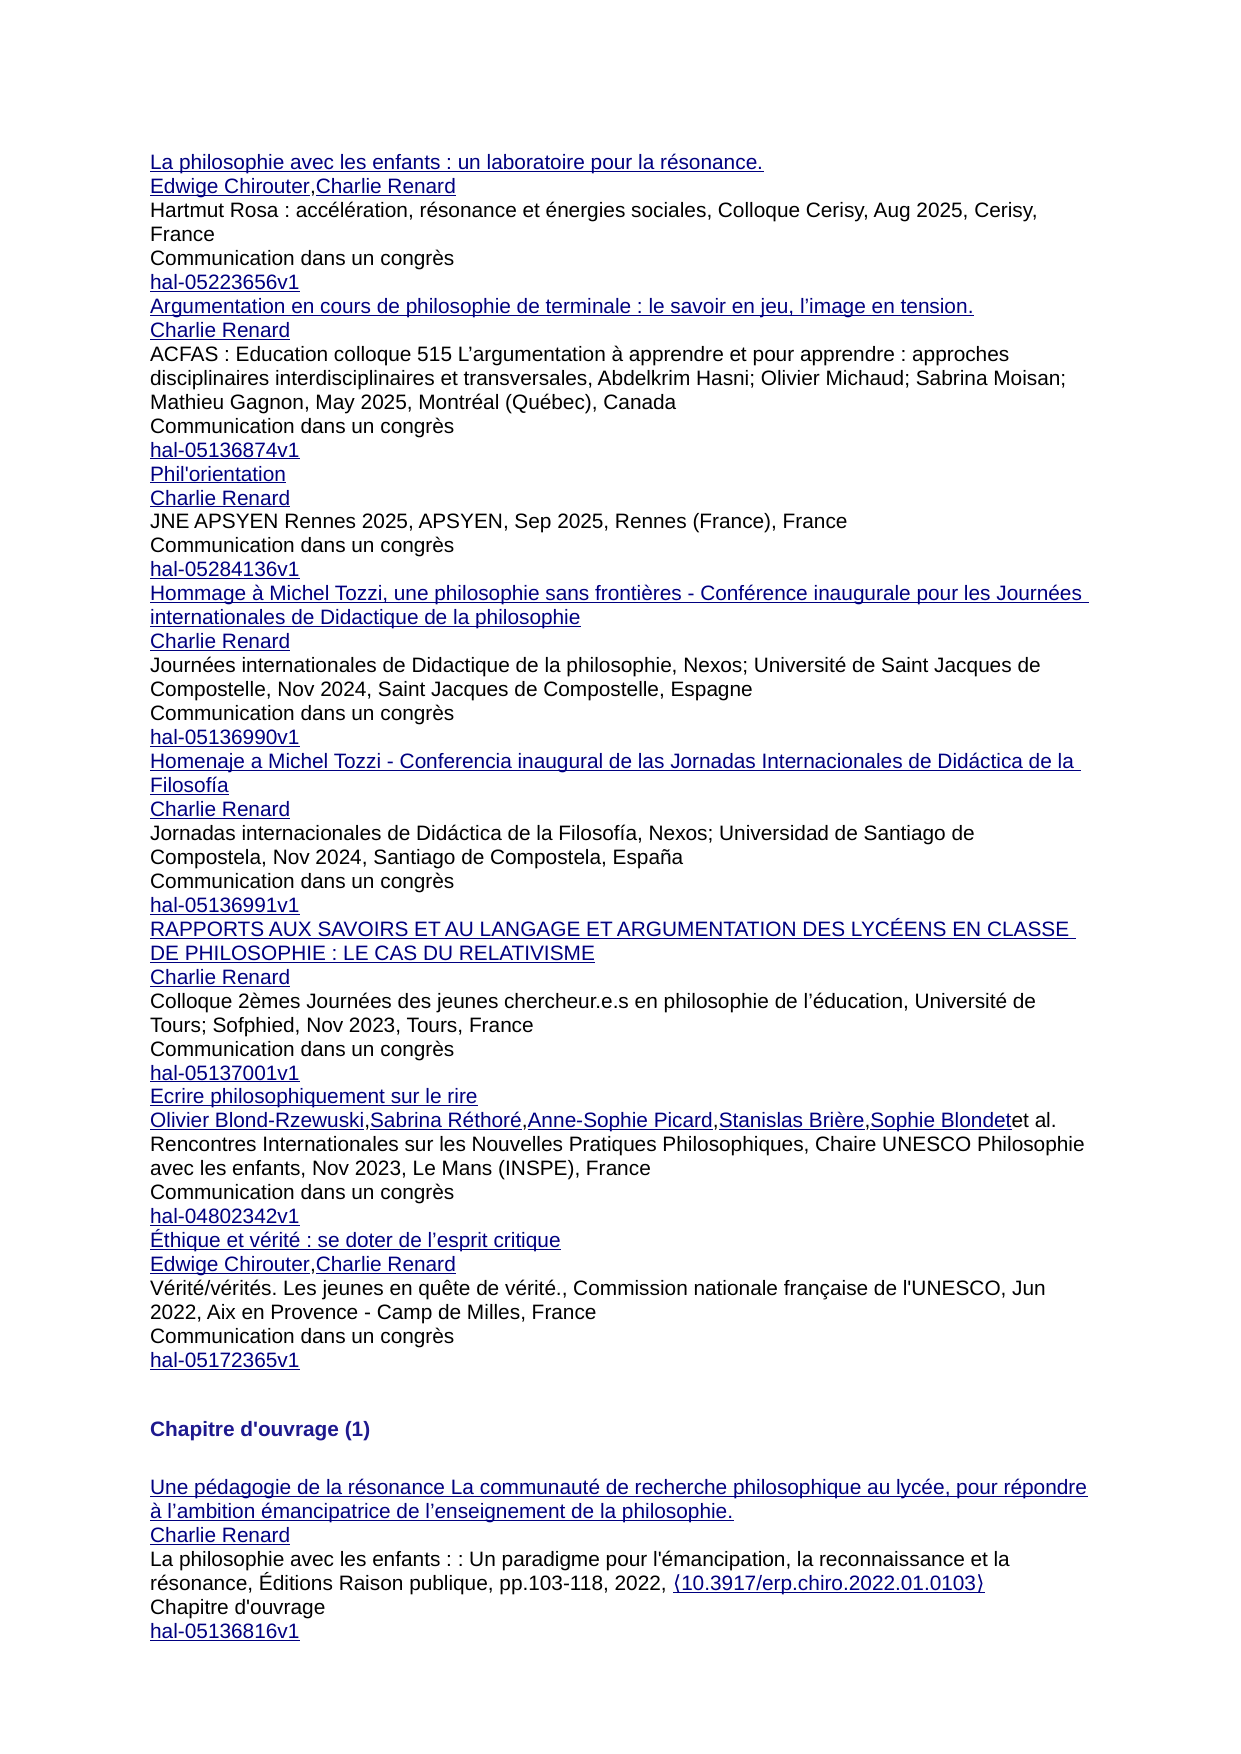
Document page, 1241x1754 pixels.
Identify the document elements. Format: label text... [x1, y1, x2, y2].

table_header Une pédagogie de la résonance La communauté de recherche philosophique au lycée, pour répondre à l’ambition émancipatrice de l’enseignement de la philosophie. Charlie Renard La philosophie avec les enfants : : Un paradigme pour l'émancipation, la reconnaissance et la résonance, Éditions Raison publique, pp.103-118, 2022, ⟨10.3917/erp.chiro.2022.01.0103⟩ Chapitre d'ouvrage hal-05136816v1 [150, 1475, 1090, 1643]
table_cell La philosophie avec les enfants : un laboratoire pour la résonance. Edwige Chirouter,Charlie Renard Hartmut Rosa : accélération, résonance et énergies sociales, Colloque Cerisy, Aug 2025, Cerisy, France Communication dans un congrès hal-05223656v1 [150, 150, 1090, 294]
table_cell Phil'orientation Charlie Renard JNE APSYEN Rennes 2025, APSYEN, Sep 2025, Rennes (France), France Communication dans un congrès hal-05284136v1 [150, 461, 1090, 581]
table_cell Argumentation en cours de philosophie de terminale : le savoir en jeu, l’image en tension. Charlie Renard ACFAS : Education colloque 515 L’argumentation à apprendre et pour apprendre : approches disciplinaires interdisciplinaires et transversales, Abdelkrim Hasni; Olivier Michaud; Sabrina Moisan; Mathieu Gagnon, May 2025, Montréal (Québec), Canada Communication dans un congrès hal-05136874v1 [150, 294, 1090, 461]
table_cell Homenaje a Michel Tozzi - Conferencia inaugural de las Jornadas Internacionales de Didáctica de la Filosofía Charlie Renard Jornadas internacionales de Didáctica de la Filosofía, Nexos; Universidad de Santiago de Compostela, Nov 2024, Santiago de Compostela, España Communication dans un congrès hal-05136991v1 [150, 749, 1090, 917]
table_cell Hommage à Michel Tozzi, une philosophie sans frontières - Conférence inaugurale pour les Journées internationales de Didactique de la philosophie Charlie Renard Journées internationales de Didactique de la philosophie, Nexos; Université de Saint Jacques de Compostelle, Nov 2024, Saint Jacques de Compostelle, Espagne Communication dans un congrès hal-05136990v1 [150, 581, 1090, 749]
table_cell Éthique et vérité : se doter de l’esprit critique Edwige Chirouter,Charlie Renard Vérité/vérités. Les jeunes en quête de vérité., Commission nationale française de l'UNESCO, Jun 2022, Aix en Provence - Camp de Milles, France Communication dans un congrès hal-05172365v1 [150, 1228, 1090, 1372]
table_cell RAPPORTS AUX SAVOIRS ET AU LANGAGE ET ARGUMENTATION DES LYCÉENS EN CLASSE DE PHILOSOPHIE : LE CAS DU RELATIVISME Charlie Renard Colloque 2èmes Journées des jeunes chercheur.e.s en philosophie de l’éducation, Université de Tours; Sofphied, Nov 2023, Tours, France Communication dans un congrès hal-05137001v1 [150, 917, 1090, 1084]
subtitle Chapitre d'ouvrage (1) [150, 1417, 1090, 1441]
table_cell Ecrire philosophiquement sur le rire Olivier Blond-Rzewuski,Sabrina Réthoré,Anne-Sophie Picard,Stanislas Brière,Sophie Blondetet al. Rencontres Internationales sur les Nouvelles Pratiques Philosophiques, Chaire UNESCO Philosophie avec les enfants, Nov 2023, Le Mans (INSPE), France Communication dans un congrès hal-04802342v1 [150, 1084, 1090, 1228]
